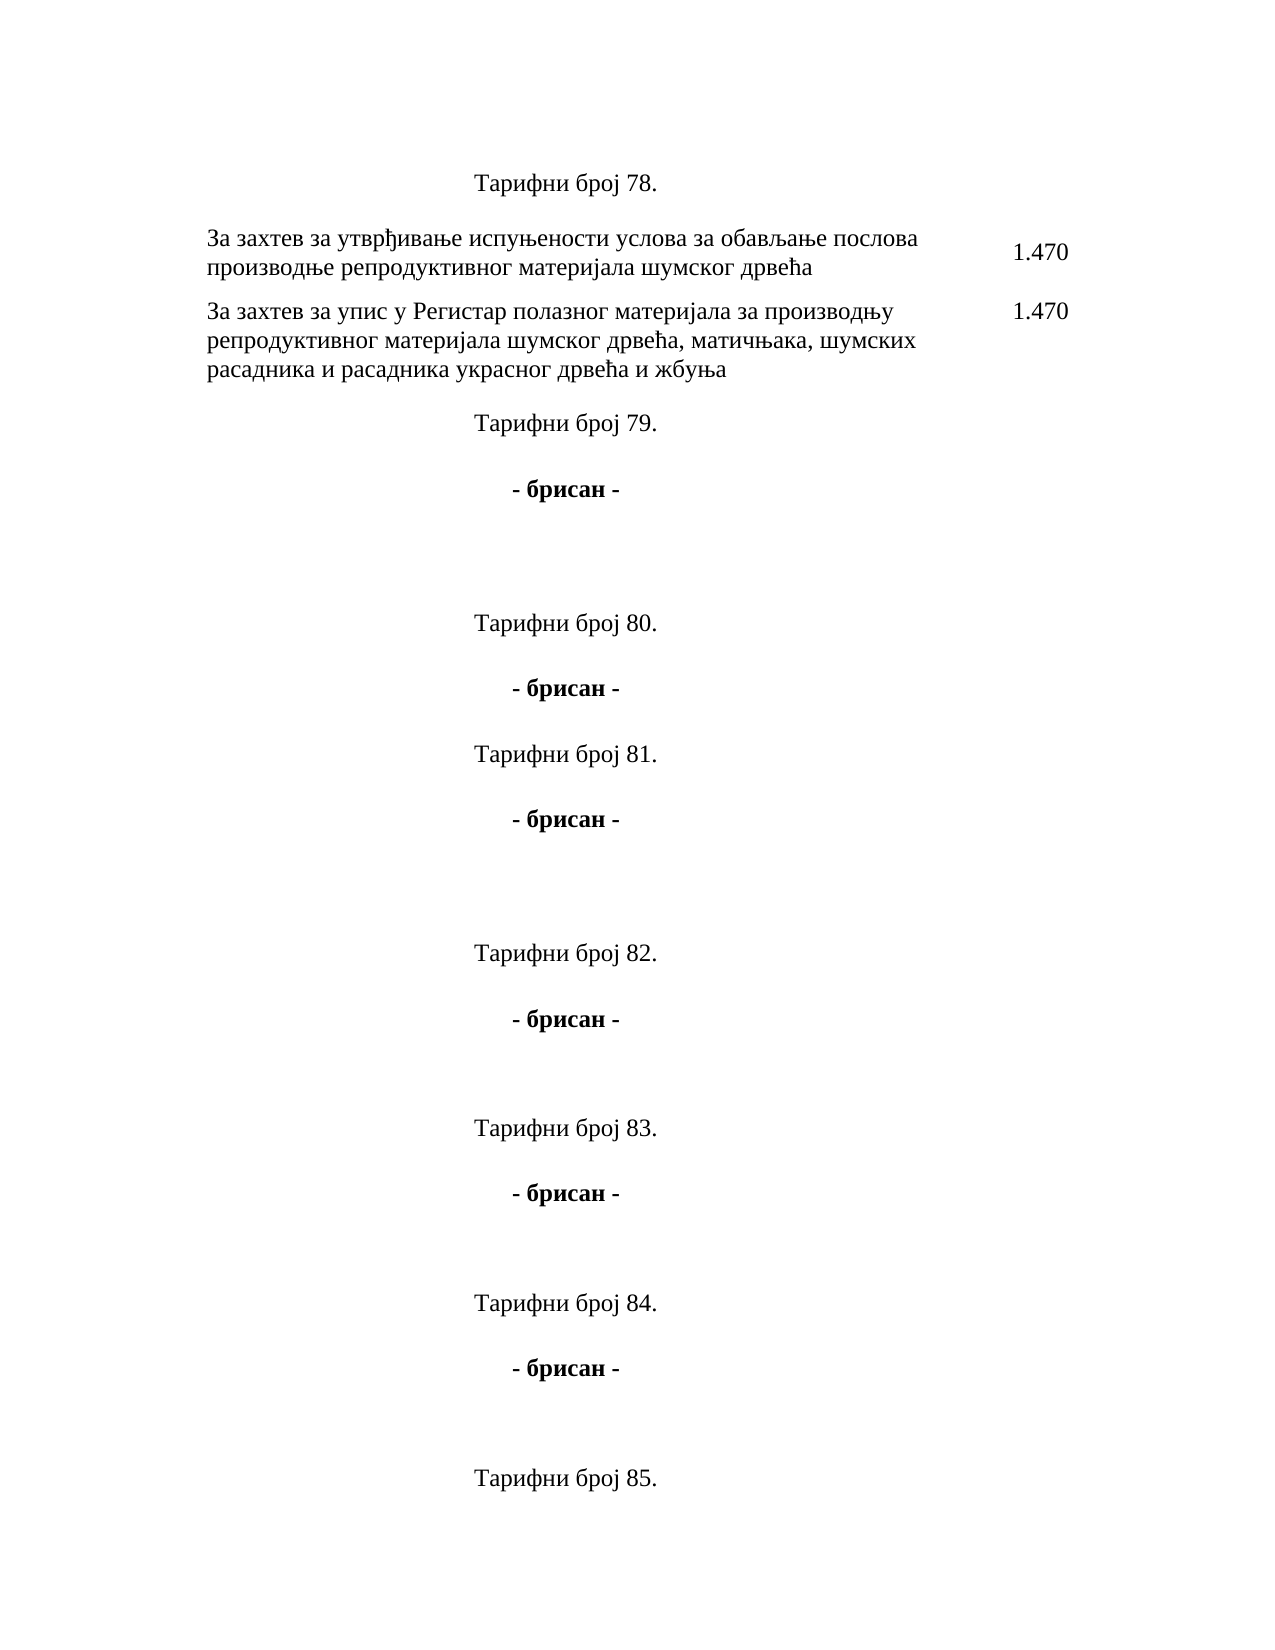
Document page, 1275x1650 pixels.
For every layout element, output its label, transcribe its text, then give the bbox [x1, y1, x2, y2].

table_cell [933, 1095, 1076, 1160]
table_cell [933, 150, 1076, 215]
table_cell [199, 1051, 933, 1095]
table_cell Тарифни број 81. [199, 720, 933, 786]
table_cell [933, 590, 1076, 655]
table_cell [933, 1270, 1076, 1335]
table_cell [933, 1400, 1076, 1444]
table_cell [933, 390, 1076, 455]
table_cell Тарифни број 79. [199, 390, 933, 455]
table_cell [933, 720, 1076, 786]
table_cell Тарифни број 85. [199, 1445, 933, 1499]
table_cell [933, 985, 1076, 1051]
table_cell - брисан - [199, 1335, 933, 1400]
table_cell [199, 521, 933, 590]
table_cell - брисан - [199, 655, 933, 720]
table_cell - брисан - [199, 455, 933, 521]
table_cell [933, 1051, 1076, 1095]
table_cell - брисан - [199, 985, 933, 1051]
table_cell 1.470 [933, 215, 1076, 288]
table_cell [933, 655, 1076, 720]
table_cell [199, 1400, 933, 1444]
table_cell [933, 1335, 1076, 1400]
table_cell Тарифни број 82. [199, 920, 933, 985]
table_cell [933, 1445, 1076, 1499]
table_cell Тарифни број 83. [199, 1095, 933, 1160]
table_cell [933, 786, 1076, 851]
table_cell [199, 1225, 933, 1270]
table_cell [933, 851, 1076, 920]
table_cell [933, 455, 1076, 521]
table_cell Тарифни број 80. [199, 590, 933, 655]
table_cell - брисан - [199, 786, 933, 851]
table_cell За захтев за упис у Регистар полазног материјала за производњу репродуктивног материјала шумског дрвећа, матичњака, шумских расадника и расадника украсног дрвећа и жбуња [199, 288, 933, 390]
table_cell Тарифни број 78. [199, 150, 933, 215]
table_cell [933, 1160, 1076, 1225]
table_cell За захтев за утврђивање испуњености услова за обављање послова производње репродуктивног материјала шумског дрвећа [199, 215, 933, 288]
table_cell - брисан - [199, 1160, 933, 1225]
table_cell [933, 920, 1076, 985]
table_cell [933, 521, 1076, 590]
table_cell [199, 851, 933, 920]
table_cell 1.470 [933, 288, 1076, 390]
table_cell Тарифни број 84. [199, 1270, 933, 1335]
table_cell [933, 1225, 1076, 1270]
